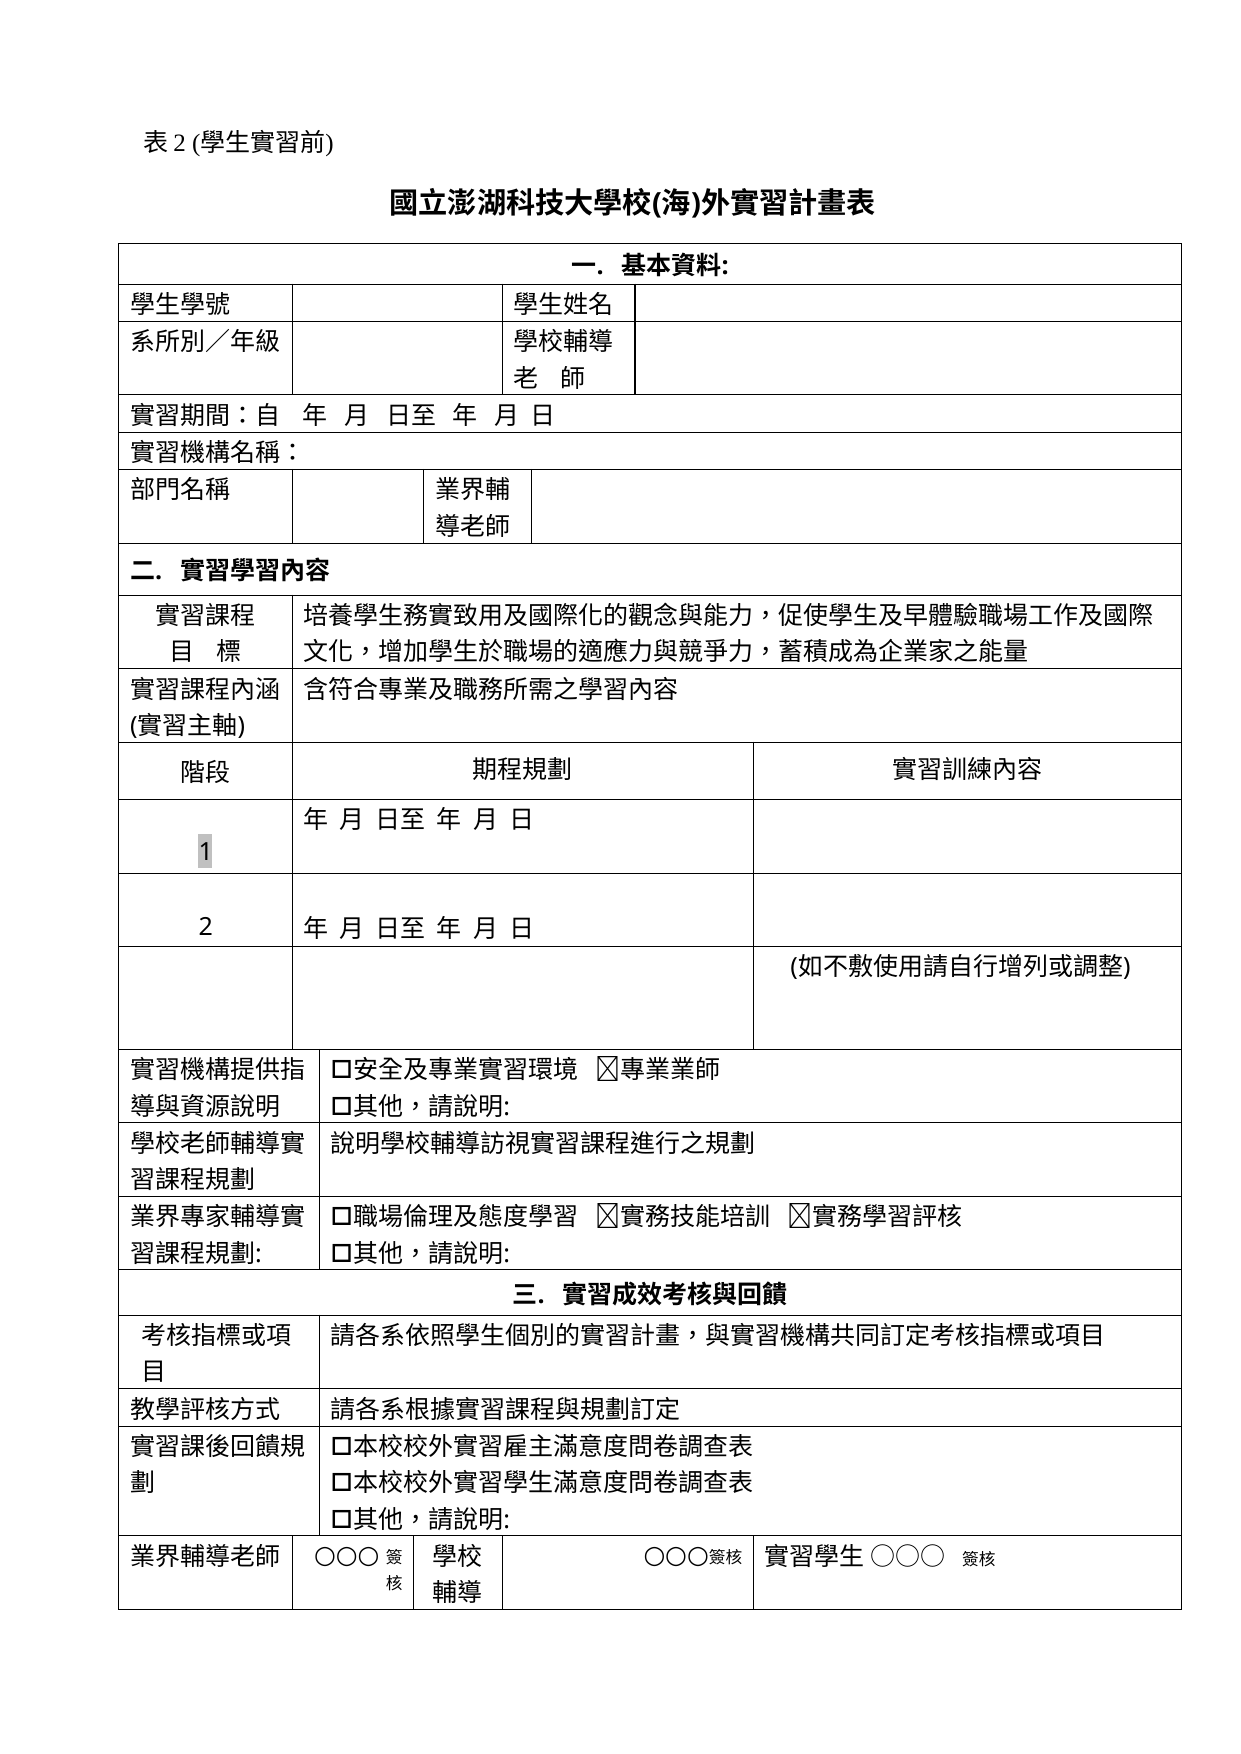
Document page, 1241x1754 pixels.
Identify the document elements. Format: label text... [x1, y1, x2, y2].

table_cell 實習課程 目 標 [119, 596, 292, 668]
table_cell [293, 947, 753, 1049]
table_cell 部門名稱 [119, 470, 292, 542]
table_cell 學校老師輔導實習課程規劃 [119, 1123, 319, 1196]
table_cell 請各系依照學生個別的實習計畫，與實習機構共同訂定考核指標或項目 [320, 1316, 1181, 1388]
table_cell [119, 947, 292, 1049]
table_cell 業界輔導老師 [119, 1536, 292, 1609]
table_cell 職場倫理及態度學習 實務技能培訓 實務學習評核 其他，請說明: [320, 1197, 1181, 1269]
table_cell 本校校外實習雇主滿意度問卷調查表 本校校外實習學生滿意度問卷調查表 其他，請說明: [320, 1427, 1181, 1535]
text 國立澎湖科技大學校(海)外實習計畫表 [657, 193, 696, 218]
table_cell [293, 470, 423, 542]
table_cell [119, 1316, 130, 1388]
table_cell 學生姓名 [503, 285, 634, 321]
table_cell 實習課後回饋規劃 [119, 1427, 319, 1535]
table_cell 期程規劃 [293, 743, 753, 799]
table_header 基本資料: [119, 244, 1181, 283]
table_cell 實習機構名稱： [119, 433, 1181, 469]
table_cell 教學評核方式 [119, 1389, 319, 1426]
table_cell 實習期間：自 年 月 日至 年 月 日 [119, 395, 1181, 432]
table_cell 1 [119, 800, 292, 873]
table_cell [308, 1316, 319, 1388]
table_cell 說明學校輔導訪視實習課程進行之規劃 [320, 1123, 1181, 1196]
table_cell 培養學生務實致用及國際化的觀念與能力，促使學生及早體驗職場工作及國際文化，增加學生於職場的適應力與競爭力，蓄積成為企業家之能量 [293, 596, 1181, 668]
table_cell [293, 322, 502, 394]
text 國立澎湖科技大學校(海)外實習計畫表 [696, 193, 1122, 218]
table_cell [532, 470, 1181, 542]
table_cell [636, 285, 1181, 321]
table_cell ○○○ 簽核 [293, 1536, 413, 1609]
table_cell 實習學生 ○○○ 簽核 [754, 1536, 1181, 1609]
table_cell ○○○簽核 [503, 1536, 753, 1609]
table_cell [754, 874, 1181, 946]
table_cell 業界專家輔導實習課程規劃: [119, 1197, 319, 1269]
table_cell 2 [119, 874, 292, 946]
table_cell 實習訓練內容 [754, 743, 1181, 799]
table_cell [754, 800, 1181, 873]
table_cell [293, 285, 502, 321]
table_cell (如不敷使用請自行增列或調整) [754, 947, 1181, 1049]
table_cell 實習學習內容 [119, 544, 1181, 594]
table_cell 年 月 日至 年 月 日 [293, 874, 753, 946]
table_header 考核指標或項目 [130, 1316, 308, 1388]
table_cell 請各系根據實習課程與規劃訂定 [320, 1389, 1181, 1426]
table_cell 階段 [119, 743, 292, 799]
table_cell 年 月 日至 年 月 日 [293, 800, 753, 873]
table_cell 業界輔導老師 [424, 470, 531, 542]
table_cell 實習成效考核與回饋 [119, 1270, 1181, 1314]
table_cell 學校輔導 [414, 1536, 502, 1609]
table_cell 實習機構提供指導與資源說明 [119, 1050, 319, 1122]
table_cell 學校輔導老 師 [503, 322, 634, 394]
text 表2 (學生實習前) [143, 123, 1122, 159]
table_cell [636, 322, 1181, 394]
table_cell 實習課程內涵 (實習主軸) [119, 669, 292, 742]
text 國立澎湖科技大學校(海)外實習計畫表 [143, 193, 657, 218]
table_cell 安全及專業實習環境 專業業師 其他，請說明: [320, 1050, 1181, 1122]
table_cell 含符合專業及職務所需之學習內容 [293, 669, 1181, 742]
table_cell 學生學號 [119, 285, 292, 321]
table_cell 系所別／年級 [119, 322, 292, 394]
